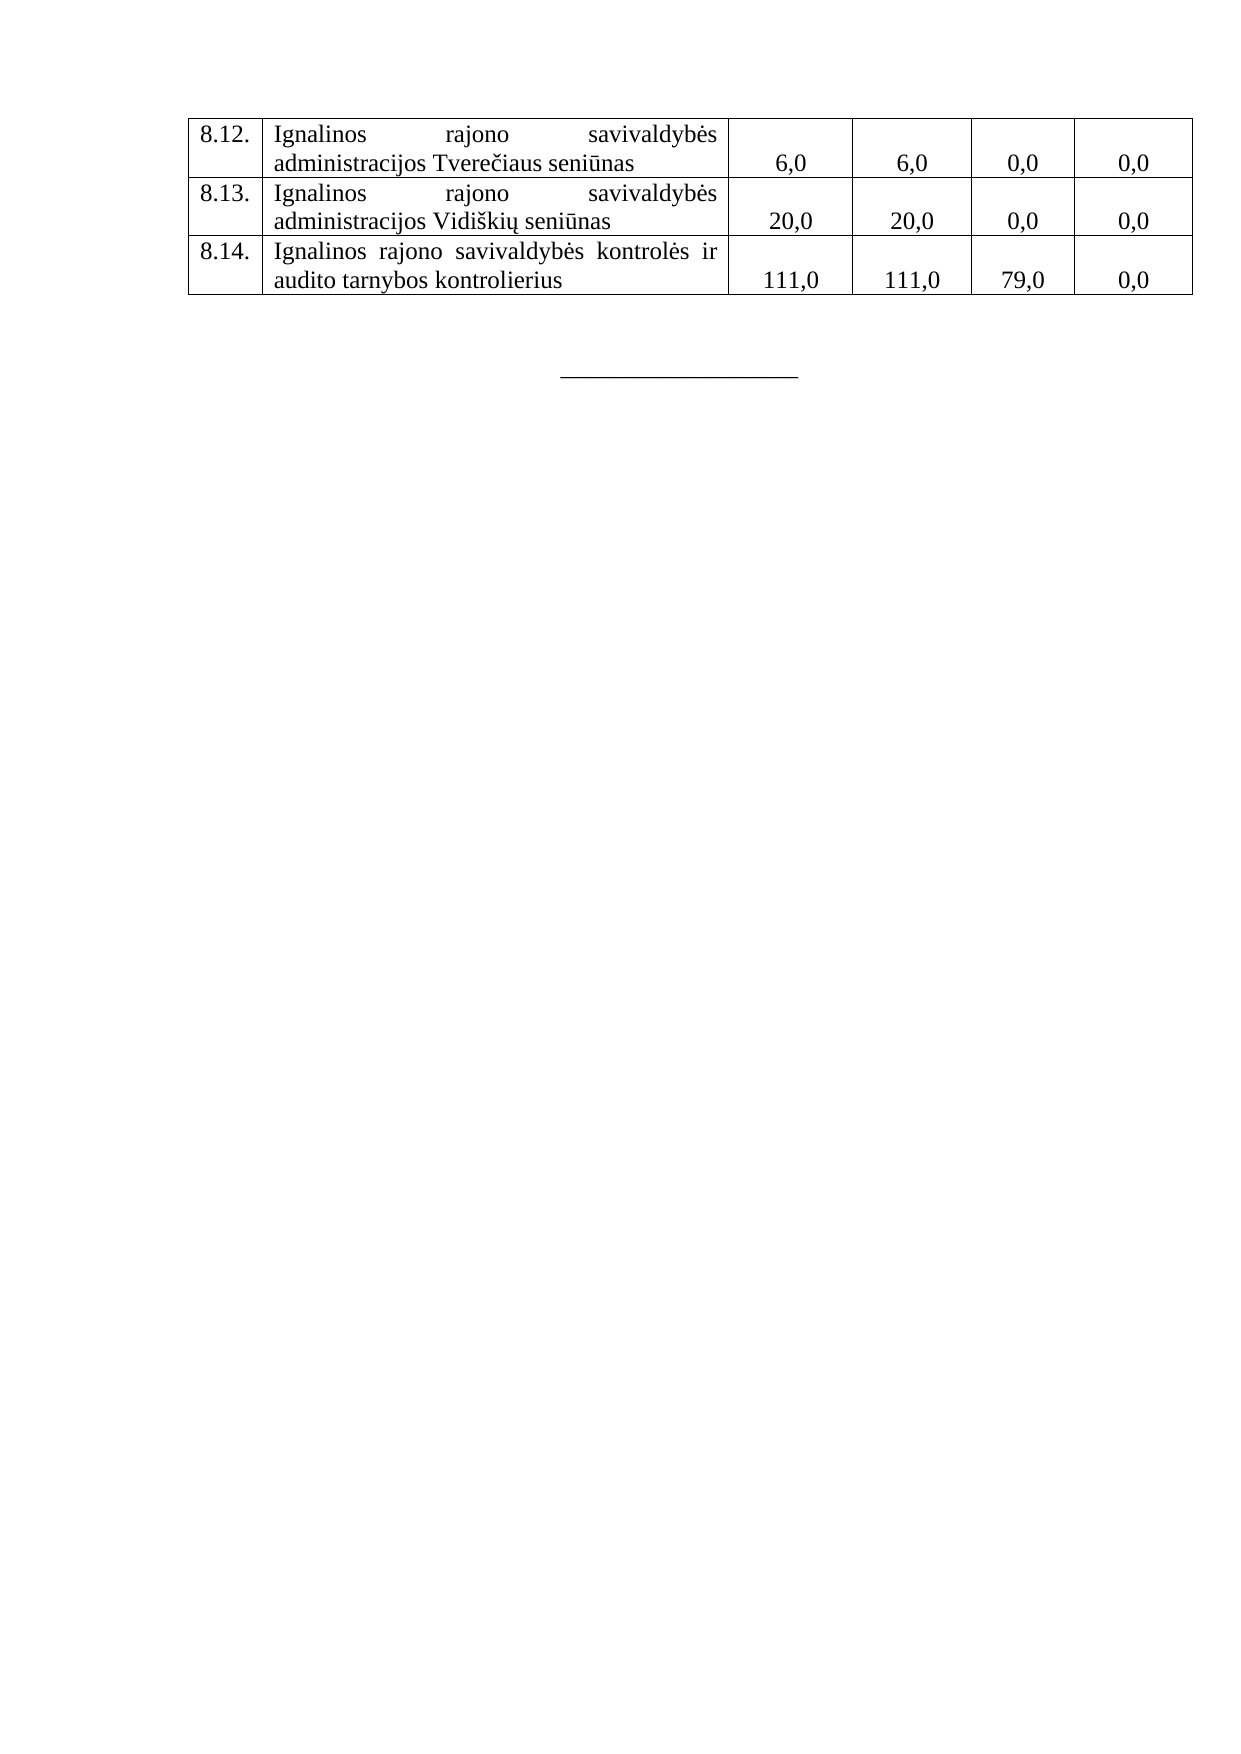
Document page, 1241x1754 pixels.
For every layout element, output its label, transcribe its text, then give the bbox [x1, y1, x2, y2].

table_cell 8.12. [189, 119, 262, 177]
table_cell 0,0 [1075, 119, 1192, 177]
table_cell Ignalinos rajono savivaldybės administracijos Vidiškių seniūnas [263, 178, 728, 235]
table_cell Ignalinos rajono savivaldybės administracijos Tverečiaus seniūnas [263, 119, 728, 177]
table_cell 6,0 [729, 119, 852, 177]
table_cell 79,0 [972, 236, 1074, 294]
table_cell 0,0 [1075, 236, 1192, 294]
table_cell 20,0 [729, 178, 852, 235]
table_cell 8.14. [189, 236, 262, 294]
table_cell 6,0 [853, 119, 971, 177]
table_cell Ignalinos rajono savivaldybės kontrolės ir audito tarnybos kontrolierius [263, 236, 728, 294]
table_cell 111,0 [853, 236, 971, 294]
table_cell 0,0 [972, 178, 1074, 235]
table_cell 0,0 [972, 119, 1074, 177]
table_cell 8.13. [189, 178, 262, 235]
table_cell 0,0 [1075, 178, 1192, 235]
text ___________________ [177, 352, 1181, 381]
table_cell 111,0 [729, 236, 852, 294]
table_cell 20,0 [853, 178, 971, 235]
